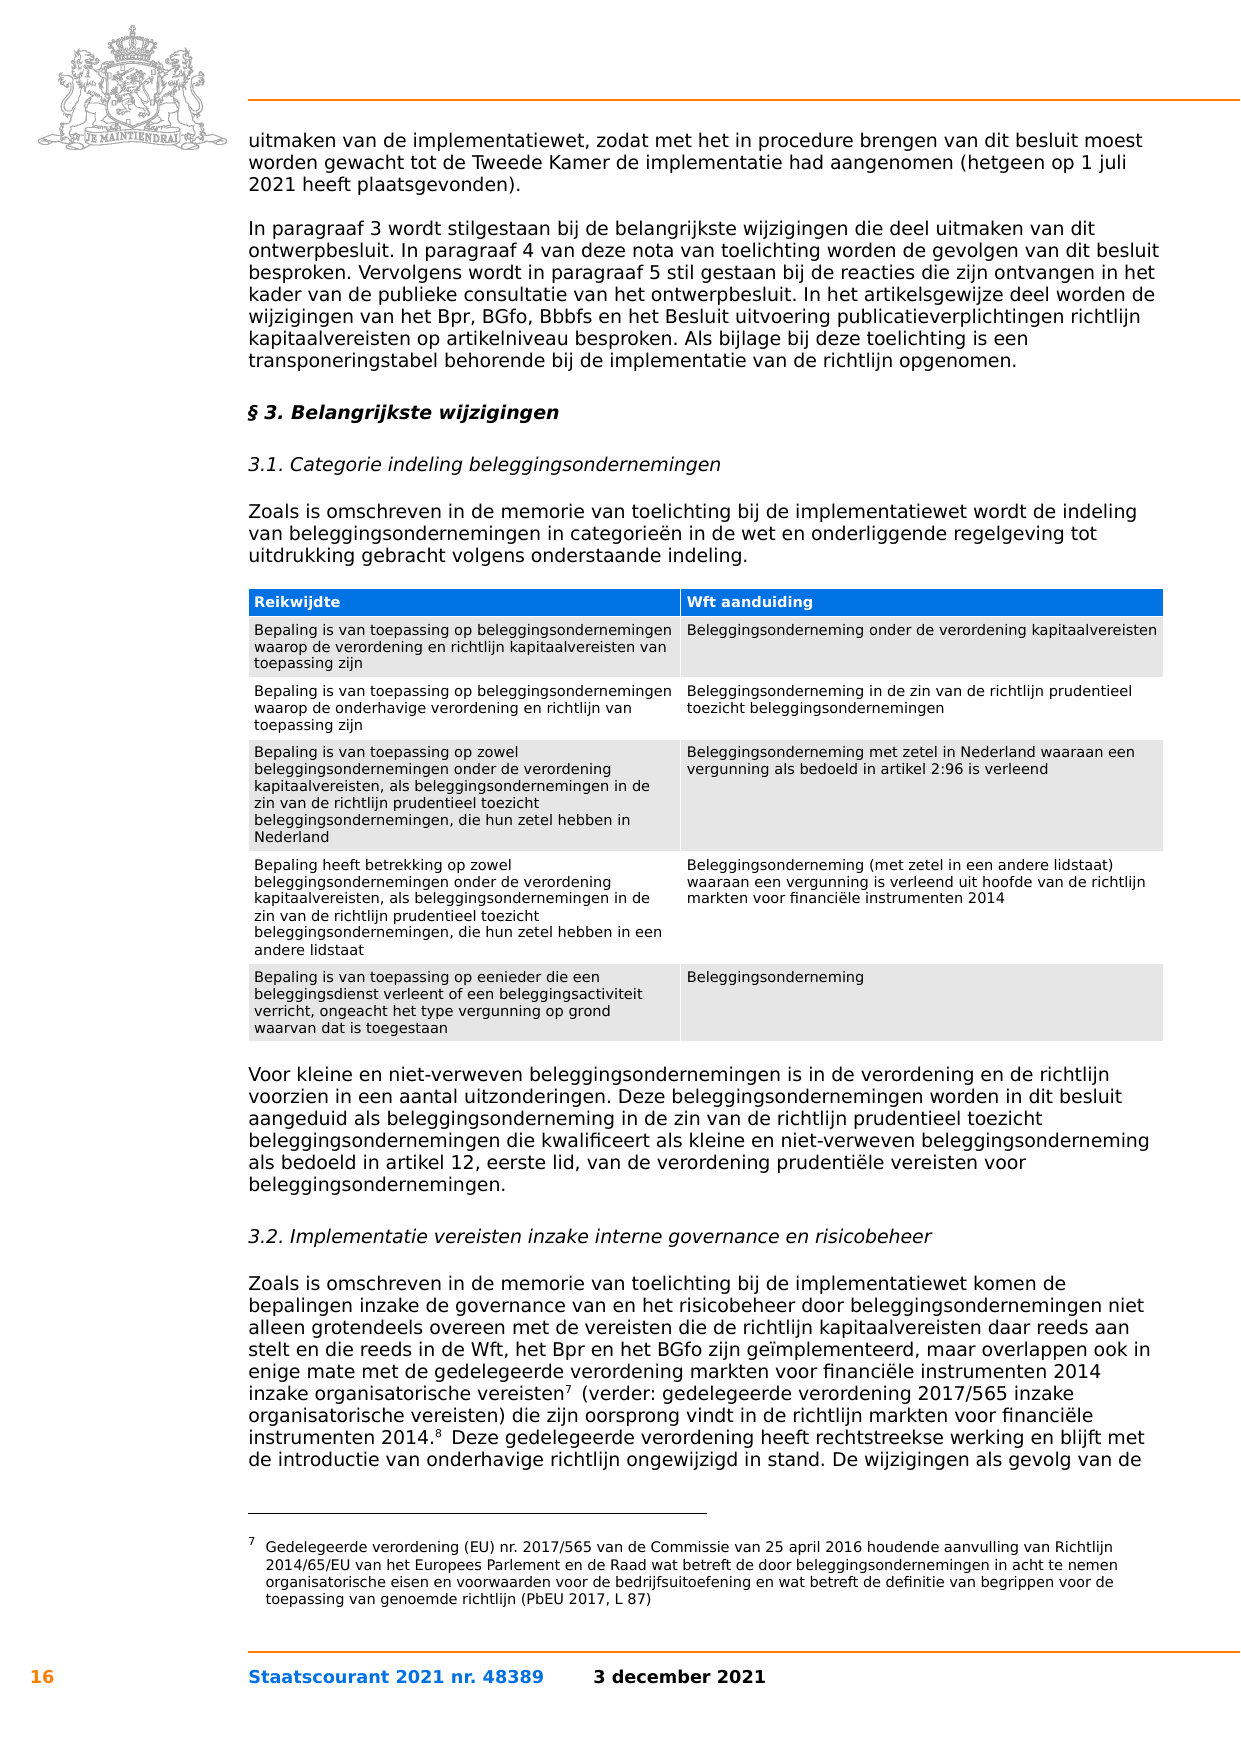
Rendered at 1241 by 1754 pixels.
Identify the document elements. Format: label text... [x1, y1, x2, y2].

table_header Reikwijdte [249, 589, 680, 616]
table_cell Beleggingsonderneming met zetel in Nederland waaraan een vergunning als bedoeld in artikel 2:96 is verleend [681, 740, 1163, 851]
table_cell Bepaling is van toepassing op beleggingsondernemingen waarop de onderhavige verordening en richtlijn van toepassing zijn [249, 678, 680, 738]
text uitmaken van de implementatiewet, zodat met het in procedure brengen van dit besluit moest worden gewacht tot de Tweede Kamer de implementatie had aangenomen (hetgeen op 1 juli 2021 heeft plaatsgevonden). [248, 130, 1163, 196]
subtitle § 3. Belangrijkste wijzigingen [248, 402, 1163, 423]
table_cell Beleggingsonderneming [681, 964, 1163, 1041]
text Gedelegeerde verordening (EU) nr. 2017/565 van de Commissie van 25 april 2016 houdende aanvulling van Richtlijn 2014/65/EU van het Europees Parlement en de Raad wat betreft de door beleggingsondernemingen in acht te nemen organisatorische eisen en voorwaarden voor de bedrijfsuitoefening en wat betreft de definitie van begrippen voor de toepassing van genoemde richtlijn (PbEU 2017, L 87) [248, 1535, 1163, 1608]
table_cell Bepaling is van toepassing op zowel beleggingsondernemingen onder de verordening kapitaalvereisten, als beleggingsondernemingen in de zin van de richtlijn prudentieel toezicht beleggingsondernemingen, die hun zetel hebben in Nederland [249, 740, 680, 851]
text Zoals is omschreven in de memorie van toelichting bij de implementatiewet wordt de indeling van beleggingsondernemingen in categorieën in de wet en onderliggende regelgeving tot uitdrukking gebracht volgens onderstaande indeling. [248, 501, 1163, 566]
table_cell Bepaling is van toepassing op beleggingsondernemingen waarop de verordening en richtlijn kapitaalvereisten van toepassing zijn [249, 617, 680, 677]
text In paragraaf 3 wordt stilgestaan bij de belangrijkste wijzigingen die deel uitmaken van dit ontwerpbesluit. In paragraaf 4 van deze nota van toelichting worden de gevolgen van dit besluit besproken. Vervolgens wordt in paragraaf 5 stil gestaan bij de reacties die zijn ontvangen in het kader van de publieke consultatie van het ontwerpbesluit. In het artikelsgewijze deel worden de wijzigingen van het Bpr, BGfo, Bbbfs en het Besluit uitvoering publicatieverplichtingen richtlijn kapitaalvereisten op artikelniveau besproken. Als bijlage bij deze toelichting is een transponeringstabel behorende bij de implementatie van de richtlijn opgenomen. [248, 218, 1163, 372]
table_cell Beleggingsonderneming in de zin van de richtlijn prudentieel toezicht beleggingsondernemingen [681, 678, 1163, 738]
text Zoals is omschreven in de memorie van toelichting bij de implementatiewet komen de bepalingen inzake de governance van en het risicobeheer door beleggingsondernemingen niet alleen grotendeels overeen met de vereisten die de richtlijn kapitaalvereisten daar reeds aan stelt en die reeds in de Wft, het Bpr en het BGfo zijn geïmplementeerd, maar overlappen ook in enige mate met de gedelegeerde verordening markten voor financiële instrumenten 2014 inzake organisatorische vereisten (verder: gedelegeerde verordening 2017/565 inzake organisatorische vereisten) die zijn oorsprong vindt in de richtlijn markten voor financiële instrumenten 2014. Deze gedelegeerde verordening heeft rechtstreekse werking en blijft met de introductie van onderhavige richtlijn ongewijzigd in stand. De wijzigingen als gevolg van de [248, 1273, 1163, 1471]
table_cell Beleggingsonderneming (met zetel in een andere lidstaat) waaraan een vergunning is verleend uit hoofde van de richtlijn markten voor financiële instrumenten 2014 [681, 852, 1163, 963]
table_cell Beleggingsonderneming onder de verordening kapitaalvereisten [681, 617, 1163, 677]
table_cell Bepaling is van toepassing op eenieder die een beleggingsdienst verleent of een beleggingsactiviteit verricht, ongeacht het type vergunning op grond waarvan dat is toegestaan [249, 964, 680, 1041]
text Voor kleine en niet-verweven beleggingsondernemingen is in de verordening en de richtlijn voorzien in een aantal uitzonderingen. Deze beleggingsondernemingen worden in dit besluit aangeduid als beleggingsonderneming in de zin van de richtlijn prudentieel toezicht beleggingsondernemingen die kwalificeert als kleine en niet-verweven beleggingsonderneming als bedoeld in artikel 12, eerste lid, van de verordening prudentiële vereisten voor beleggingsondernemingen. [248, 1064, 1163, 1196]
subtitle 3.2. Implementatie vereisten inzake interne governance en risicobeheer [248, 1226, 1163, 1248]
subtitle 3.1. Categorie indeling beleggingsondernemingen [248, 453, 1163, 476]
picture [38, 25, 227, 150]
table_header Wft aanduiding [681, 589, 1163, 616]
table_cell Bepaling heeft betrekking op zowel beleggingsondernemingen onder de verordening kapitaalvereisten, als beleggingsondernemingen in de zin van de richtlijn prudentieel toezicht beleggingsondernemingen, die hun zetel hebben in een andere lidstaat [249, 852, 680, 963]
